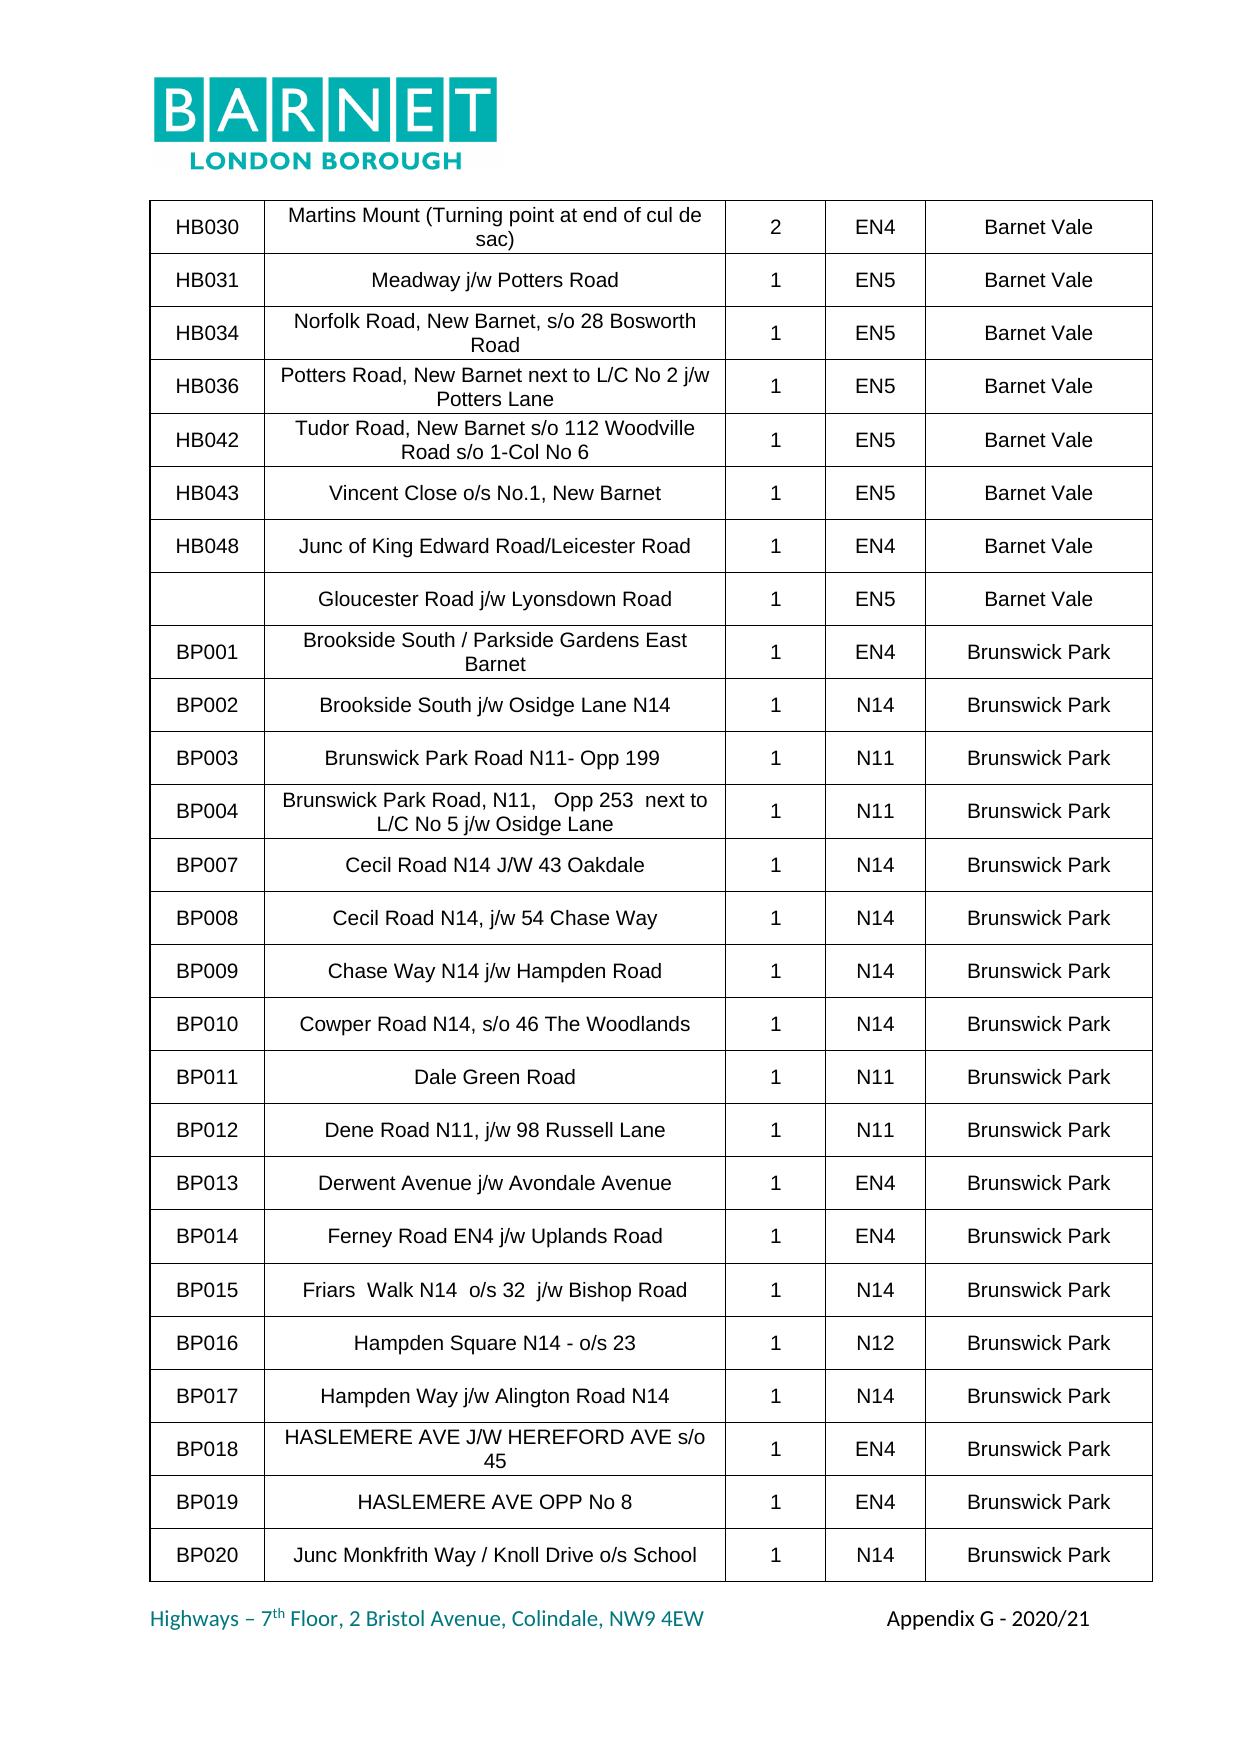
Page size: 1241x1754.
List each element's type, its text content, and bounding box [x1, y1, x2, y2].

table_cell N14 [826, 1529, 925, 1581]
table_cell Meadway j/w Potters Road [265, 254, 725, 306]
table_cell Chase Way N14 j/w Hampden Road [265, 945, 725, 997]
table_cell EN5 [826, 360, 925, 412]
table_cell HB036 [151, 360, 264, 412]
table_cell Barnet Vale [926, 201, 1152, 253]
table_cell HB031 [151, 254, 264, 306]
table_cell Cowper Road N14, s/o 46 The Woodlands [265, 998, 725, 1050]
table_cell N11 [826, 785, 925, 837]
table_cell Brunswick Park [926, 679, 1152, 731]
table_cell BP007 [151, 839, 264, 891]
table_cell Brunswick Park [926, 732, 1152, 784]
table_cell BP019 [151, 1476, 264, 1528]
table_cell EN4 [826, 201, 925, 253]
table_cell 1 [726, 360, 825, 412]
table_cell Brunswick Park [926, 998, 1152, 1050]
table_cell Brunswick Park [926, 1264, 1152, 1316]
table_cell 2 [726, 201, 825, 253]
table_cell BP002 [151, 679, 264, 731]
table_cell BP009 [151, 945, 264, 997]
table_cell HB034 [151, 307, 264, 359]
table_cell BP015 [151, 1264, 264, 1316]
table_cell HB030 [151, 201, 264, 253]
table_cell EN5 [826, 254, 925, 306]
table_cell EN4 [826, 520, 925, 572]
table_cell BP001 [151, 626, 264, 678]
table_cell Cecil Road N14, j/w 54 Chase Way [265, 892, 725, 944]
table_cell N14 [826, 1370, 925, 1422]
table_cell 1 [726, 1370, 825, 1422]
table_cell 1 [726, 1104, 825, 1156]
table_cell 1 [726, 414, 825, 466]
table_cell EN5 [826, 467, 925, 519]
table_cell Junc Monkfrith Way / Knoll Drive o/s School [265, 1529, 725, 1581]
table_cell Dale Green Road [265, 1051, 725, 1103]
table_cell 1 [726, 1529, 825, 1581]
table_cell BP020 [151, 1529, 264, 1581]
table_cell N11 [826, 1104, 925, 1156]
table_cell 1 [726, 626, 825, 678]
table_cell Martins Mount (Turning point at end of cul de sac) [265, 201, 725, 253]
table_cell 1 [726, 679, 825, 731]
table_cell Brunswick Park [926, 1423, 1152, 1475]
table_cell Derwent Avenue j/w Avondale Avenue [265, 1157, 725, 1209]
table_cell 1 [726, 254, 825, 306]
table_cell EN5 [826, 573, 925, 625]
table_cell 1 [726, 945, 825, 997]
table_cell BP014 [151, 1210, 264, 1262]
table_cell N14 [826, 892, 925, 944]
table_cell Hampden Way j/w Alington Road N14 [265, 1370, 725, 1422]
table_cell Ferney Road EN4 j/w Uplands Road [265, 1210, 725, 1262]
table_cell Brunswick Park [926, 1370, 1152, 1422]
table_cell N11 [826, 732, 925, 784]
table_cell Gloucester Road j/w Lyonsdown Road [265, 573, 725, 625]
table_cell 1 [726, 307, 825, 359]
table_cell Hampden Square N14 - o/s 23 [265, 1317, 725, 1369]
table_cell Brunswick Park [926, 1157, 1152, 1209]
table_cell EN5 [826, 414, 925, 466]
table_cell Barnet Vale [926, 467, 1152, 519]
table_cell Brunswick Park [926, 945, 1152, 997]
table_cell HASLEMERE AVE J/W HEREFORD AVE s/o 45 [265, 1423, 725, 1475]
table_cell Vincent Close o/s No.1, New Barnet [265, 467, 725, 519]
table_cell EN4 [826, 626, 925, 678]
table_cell EN4 [826, 1157, 925, 1209]
table_cell 1 [726, 520, 825, 572]
table_cell HB048 [151, 520, 264, 572]
table_cell Barnet Vale [926, 573, 1152, 625]
table_cell Brunswick Park [926, 626, 1152, 678]
table_cell Brunswick Park [926, 1529, 1152, 1581]
table_cell 1 [726, 467, 825, 519]
table_cell Barnet Vale [926, 254, 1152, 306]
table_cell HASLEMERE AVE OPP No 8 [265, 1476, 725, 1528]
table_cell BP013 [151, 1157, 264, 1209]
table_cell Brunswick Park [926, 1317, 1152, 1369]
table_cell N14 [826, 998, 925, 1050]
table_cell EN4 [826, 1476, 925, 1528]
table_cell 1 [726, 1317, 825, 1369]
table_cell 1 [726, 785, 825, 837]
table_cell Junc of King Edward Road/Leicester Road [265, 520, 725, 572]
table_cell 1 [726, 573, 825, 625]
table_cell Brookside South j/w Osidge Lane N14 [265, 679, 725, 731]
table_cell BP010 [151, 998, 264, 1050]
table_cell 1 [726, 1157, 825, 1209]
table_cell Brunswick Park Road, N11, Opp 253 next to L/C No 5 j/w Osidge Lane [265, 785, 725, 837]
table_cell [151, 573, 264, 625]
table_cell 1 [726, 998, 825, 1050]
table_cell Barnet Vale [926, 520, 1152, 572]
table_cell EN4 [826, 1423, 925, 1475]
table_cell Brunswick Park [926, 839, 1152, 891]
table_cell Brunswick Park [926, 1051, 1152, 1103]
table_cell N14 [826, 839, 925, 891]
table_cell BP008 [151, 892, 264, 944]
table_cell Tudor Road, New Barnet s/o 112 Woodville Road s/o 1-Col No 6 [265, 414, 725, 466]
table_cell 1 [726, 1423, 825, 1475]
table_cell Barnet Vale [926, 307, 1152, 359]
table_cell N11 [826, 1051, 925, 1103]
table_cell 1 [726, 892, 825, 944]
table_cell 1 [726, 839, 825, 891]
table_cell N14 [826, 945, 925, 997]
table_cell BP011 [151, 1051, 264, 1103]
table_cell N14 [826, 1264, 925, 1316]
table_cell N12 [826, 1317, 925, 1369]
table_cell HB043 [151, 467, 264, 519]
table_cell Barnet Vale [926, 414, 1152, 466]
table_cell Norfolk Road, New Barnet, s/o 28 Bosworth Road [265, 307, 725, 359]
table_cell Brunswick Park [926, 1476, 1152, 1528]
table_cell BP003 [151, 732, 264, 784]
table_cell 1 [726, 1476, 825, 1528]
table_cell HB042 [151, 414, 264, 466]
table_cell BP018 [151, 1423, 264, 1475]
table_cell Dene Road N11, j/w 98 Russell Lane [265, 1104, 725, 1156]
table_cell 1 [726, 1264, 825, 1316]
table_cell BP012 [151, 1104, 264, 1156]
table_cell Barnet Vale [926, 360, 1152, 412]
table_cell Brunswick Park [926, 1210, 1152, 1262]
table_cell EN4 [826, 1210, 925, 1262]
table_cell Brunswick Park [926, 1104, 1152, 1156]
table_cell Brunswick Park [926, 785, 1152, 837]
table_cell BP016 [151, 1317, 264, 1369]
table_cell EN5 [826, 307, 925, 359]
table_cell Brunswick Park [926, 892, 1152, 944]
table_cell 1 [726, 732, 825, 784]
table_cell Cecil Road N14 J/W 43 Oakdale [265, 839, 725, 891]
table_cell 1 [726, 1051, 825, 1103]
table_cell Brunswick Park Road N11- Opp 199 [265, 732, 725, 784]
table_cell 1 [726, 1210, 825, 1262]
table_cell BP004 [151, 785, 264, 837]
table_cell BP017 [151, 1370, 264, 1422]
table_cell Potters Road, New Barnet next to L/C No 2 j/w Potters Lane [265, 360, 725, 412]
table_cell Friars Walk N14 o/s 32 j/w Bishop Road [265, 1264, 725, 1316]
table_cell N14 [826, 679, 925, 731]
table_cell Brookside South / Parkside Gardens East Barnet [265, 626, 725, 678]
